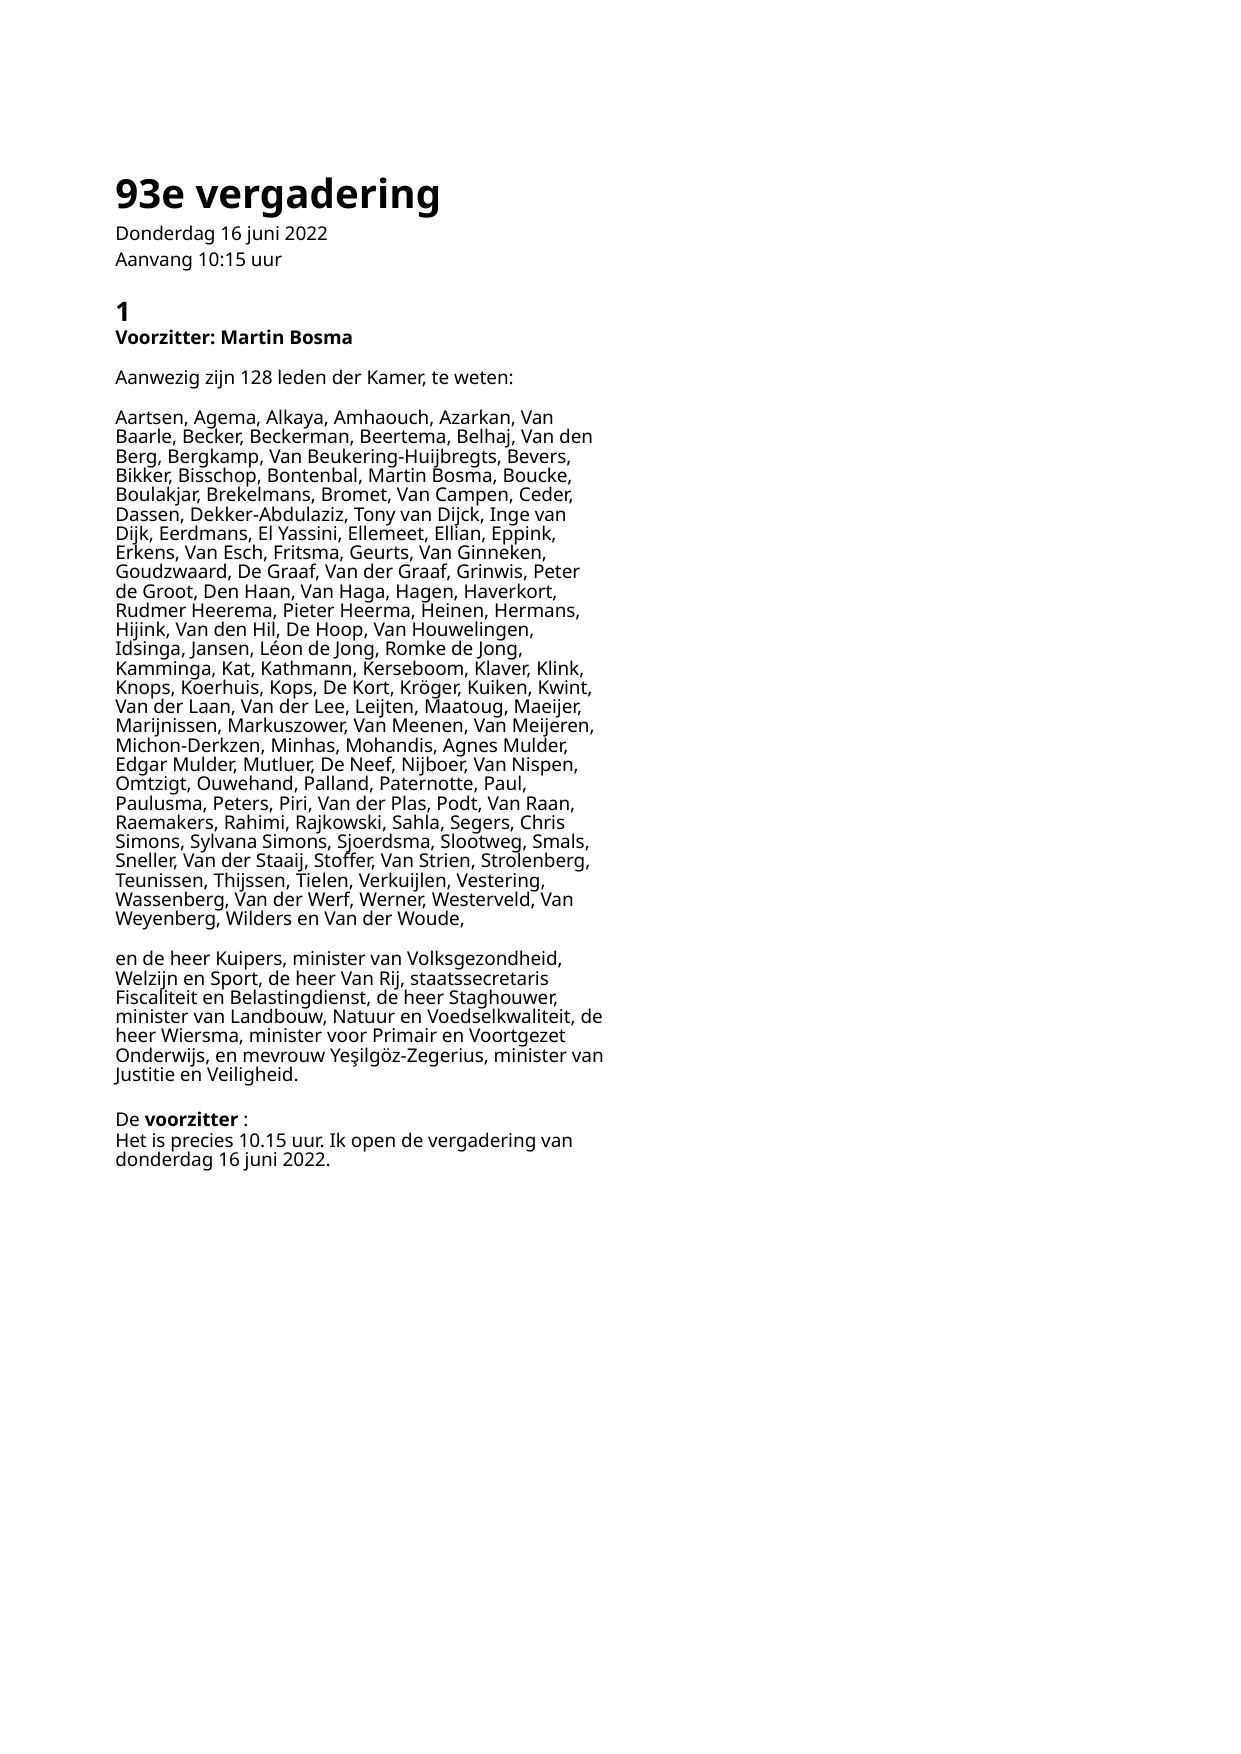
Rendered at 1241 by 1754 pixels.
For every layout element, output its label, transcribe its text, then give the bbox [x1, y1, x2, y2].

text 93e vergadering [115, 165, 605, 220]
text Donderdag 16 juni 2022 [115, 220, 605, 246]
text Aanwezig zijn 128 leden der Kamer, te weten: [115, 369, 605, 388]
text Aartsen, Agema, Alkaya, Amhaouch, Azarkan, Van Baarle, Becker, Beckerman, Beertema, Belhaj, Van den Berg, Bergkamp, Van Beukering-Huijbregts, Bevers, Bikker, Bisschop, Bontenbal, Martin Bosma, Boucke, Boulakjar, Brekelmans, Bromet, Van Campen, Ceder, Dassen, Dekker-Abdulaziz, Tony van Dijck, Inge van Dijk, Eerdmans, El Yassini, Ellemeet, Ellian, Eppink, Erkens, Van Esch, Fritsma, Geurts, Van Ginneken, Goudzwaard, De Graaf, Van der Graaf, Grinwis, Peter de Groot, Den Haan, Van Haga, Hagen, Haverkort, Rudmer Heerema, Pieter Heerma, Heinen, Hermans, Hijink, Van den Hil, De Hoop, Van Houwelingen, Idsinga, Jansen, Léon de Jong, Romke de Jong, Kamminga, Kat, Kathmann, Kerseboom, Klaver, Klink, Knops, Koerhuis, Kops, De Kort, Kröger, Kuiken, Kwint, Van der Laan, Van der Lee, Leijten, Maatoug, Maeijer, Marijnissen, Markuszower, Van Meenen, Van Meijeren, Michon-Derkzen, Minhas, Mohandis, Agnes Mulder, Edgar Mulder, Mutluer, De Neef, Nijboer, Van Nispen, Omtzigt, Ouwehand, Palland, Paternotte, Paul, Paulusma, Peters, Piri, Van der Plas, Podt, Van Raan, Raemakers, Rahimi, Rajkowski, Sahla, Segers, Chris Simons, Sylvana Simons, Sjoerdsma, Slootweg, Smals, Sneller, Van der Staaij, Stoffer, Van Strien, Strolenberg, Teunissen, Thijssen, Tielen, Verkuijlen, Vestering, Wassenberg, Van der Werf, Werner, Westerveld, Van Weyenberg, Wilders en Van der Woude, [115, 409, 605, 929]
text Voorzitter: Martin Bosma [115, 329, 605, 348]
text en de heer Kuipers, minister van Volksgezondheid, Welzijn en Sport, de heer Van Rij, staatssecretaris Fiscaliteit en Belastingdienst, de heer Staghouwer, minister van Landbouw, Natuur en Voedselkwaliteit, de heer Wiersma, minister voor Primair en Voortgezet Onderwijs, en mevrouw Yeşilgöz-Zegerius, minister van Justitie en Veiligheid. [115, 950, 605, 1085]
text Het is precies 10.15 uur. Ik open de vergadering van donderdag 16 juni 2022. [115, 1132, 605, 1170]
text Aanvang 10:15 uur [115, 246, 605, 272]
text De voorzitter : [115, 1106, 605, 1132]
text 1 [115, 292, 605, 329]
